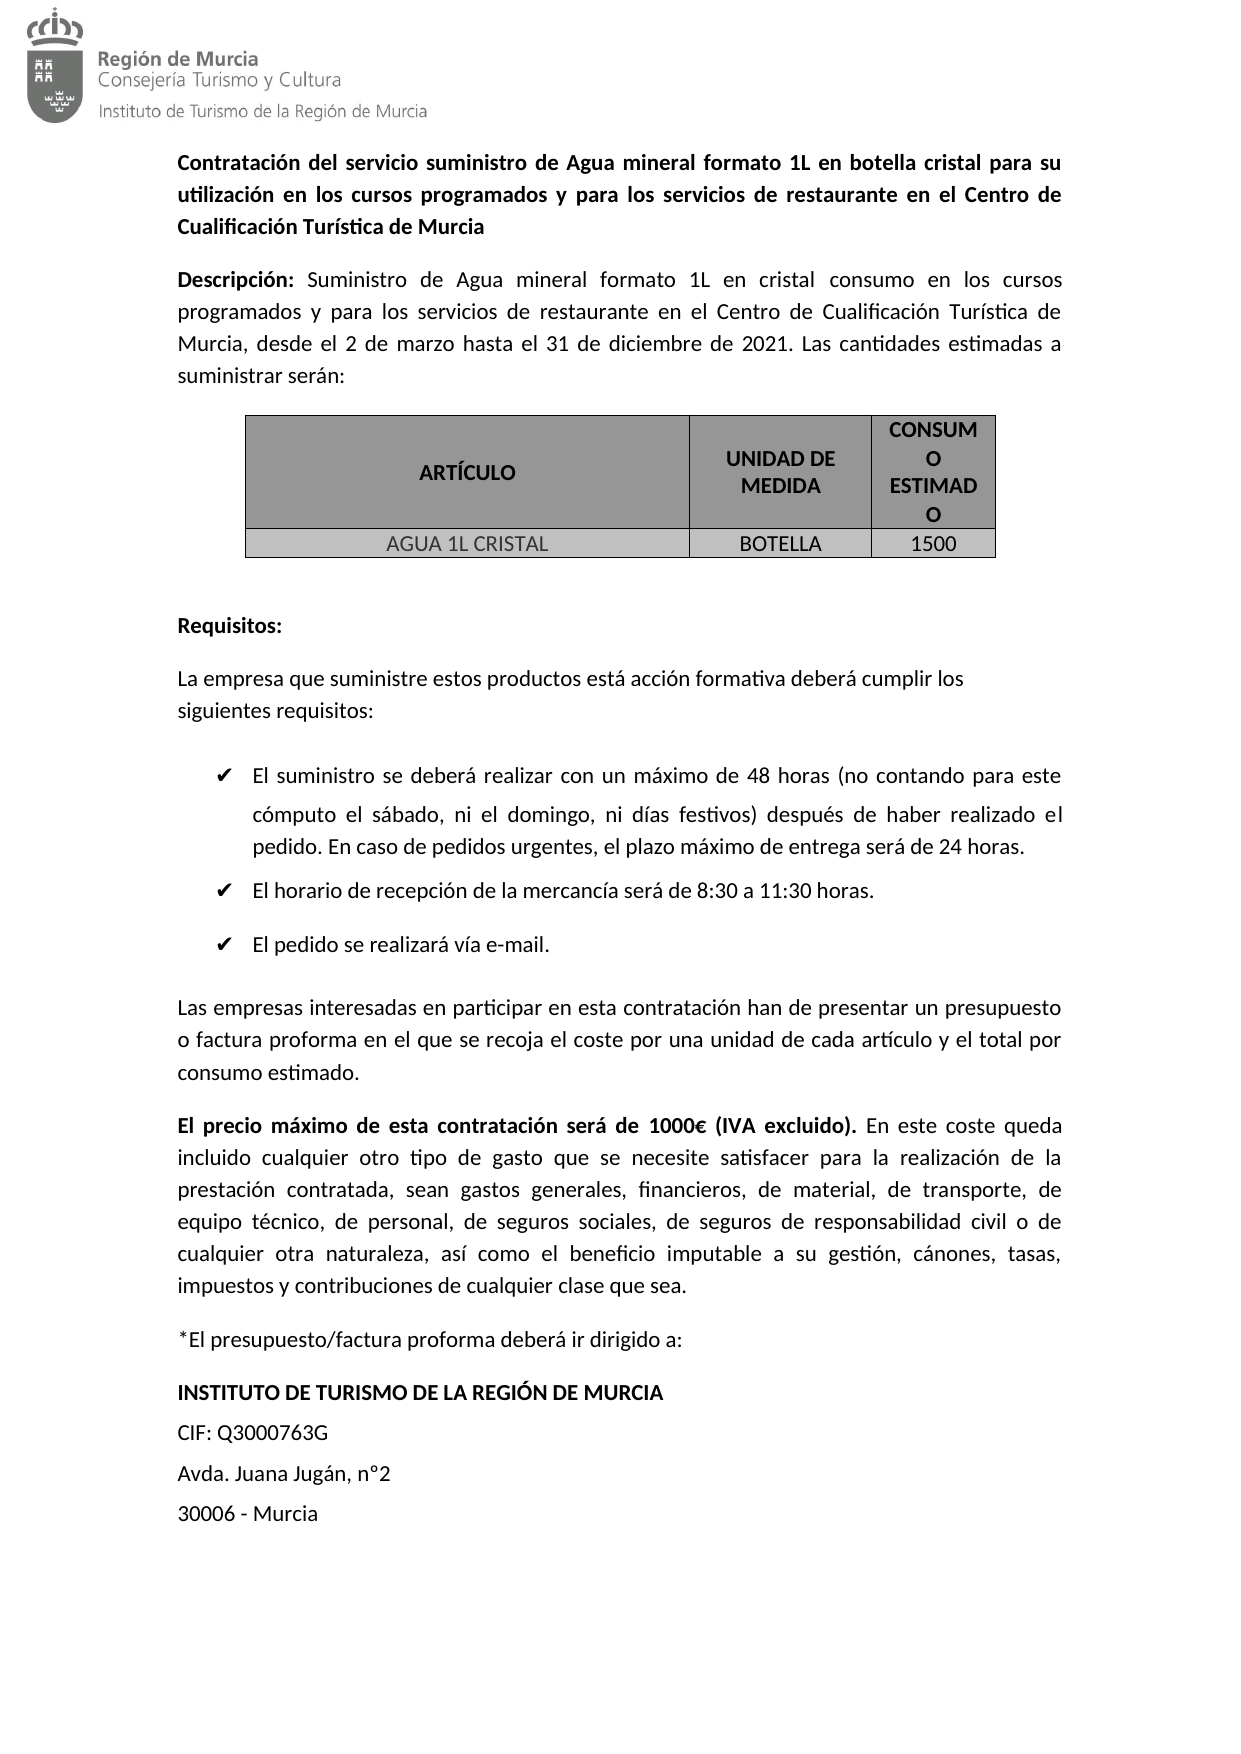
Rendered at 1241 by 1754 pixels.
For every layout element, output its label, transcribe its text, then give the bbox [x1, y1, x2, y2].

text Descripción: Suministro de Agua mineral formato 1L en cristal consumo en los cursos programados y para los servicios de restaurante en el Centro de Cualificación Turística de Murcia, desde el 2 de marzo hasta el 31 de diciembre de 2021. Las cantidades estimadas a suministrar serán: [177, 265, 1063, 389]
table_header UNIDAD DE MEDIDA [690, 416, 871, 528]
text CIF: Q3000763G [177, 1418, 1063, 1446]
text Contratación del servicio suministro de Agua mineral formato 1L en botella cristal para su utilización en los cursos programados y para los servicios de restaurante en el Centro de Cualificación Turística de Murcia [177, 148, 1063, 240]
list El suministro se deberá realizar con un máximo de 48 horas (no contando para este cómputo el sábado, ni el domingo, ni días festivos) después de haber realizado el pedido. En caso de pedidos urgentes, el plazo máximo de entrega será de 24 horas. [215, 749, 1063, 860]
table_header ARTÍCULO [246, 416, 689, 528]
text 30006 - Murcia [177, 1499, 1063, 1527]
text La empresa que suministre estos productos está acción formativa deberá cumplir los siguientes requisitos: [177, 664, 1063, 724]
table_header CONSUMO ESTIMADO [872, 416, 995, 528]
text INSTITUTO DE TURISMO DE LA REGIÓN DE MURCIA [177, 1378, 1063, 1406]
text El precio máximo de esta contratación será de 1000€ (IVA excluido). En este coste queda incluido cualquier otro tipo de gasto que se necesite satisfacer para la realización de la prestación contratada, sean gastos generales, financieros, de material, de transporte, de equipo técnico, de personal, de seguros sociales, de seguros de responsabilidad civil o de cualquier otra naturaleza, así como el beneficio imputable a su gestión, cánones, tasas, impuestos y contribuciones de cualquier clase que sea. [177, 1111, 1063, 1300]
text Las empresas interesadas en participar en esta contratación han de presentar un presupuesto o factura proforma en el que se recoja el coste por una unidad de cada artículo y el total por consumo estimado. [177, 993, 1063, 1086]
list El pedido se realizará vía e-mail. [215, 918, 1063, 966]
text Avda. Juana Jugán, nº2 [177, 1459, 1063, 1487]
list El horario de recepción de la mercancía será de 8:30 a 11:30 horas. [215, 864, 1063, 912]
picture [0, 0, 452, 130]
table_cell 1500 [872, 529, 995, 557]
table_cell BOTELLA [690, 529, 871, 557]
text Requisitos: [177, 611, 1063, 639]
table_cell AGUA 1L CRISTAL [246, 529, 689, 557]
text *El presupuesto/factura proforma deberá ir dirigido a: [177, 1325, 1063, 1353]
